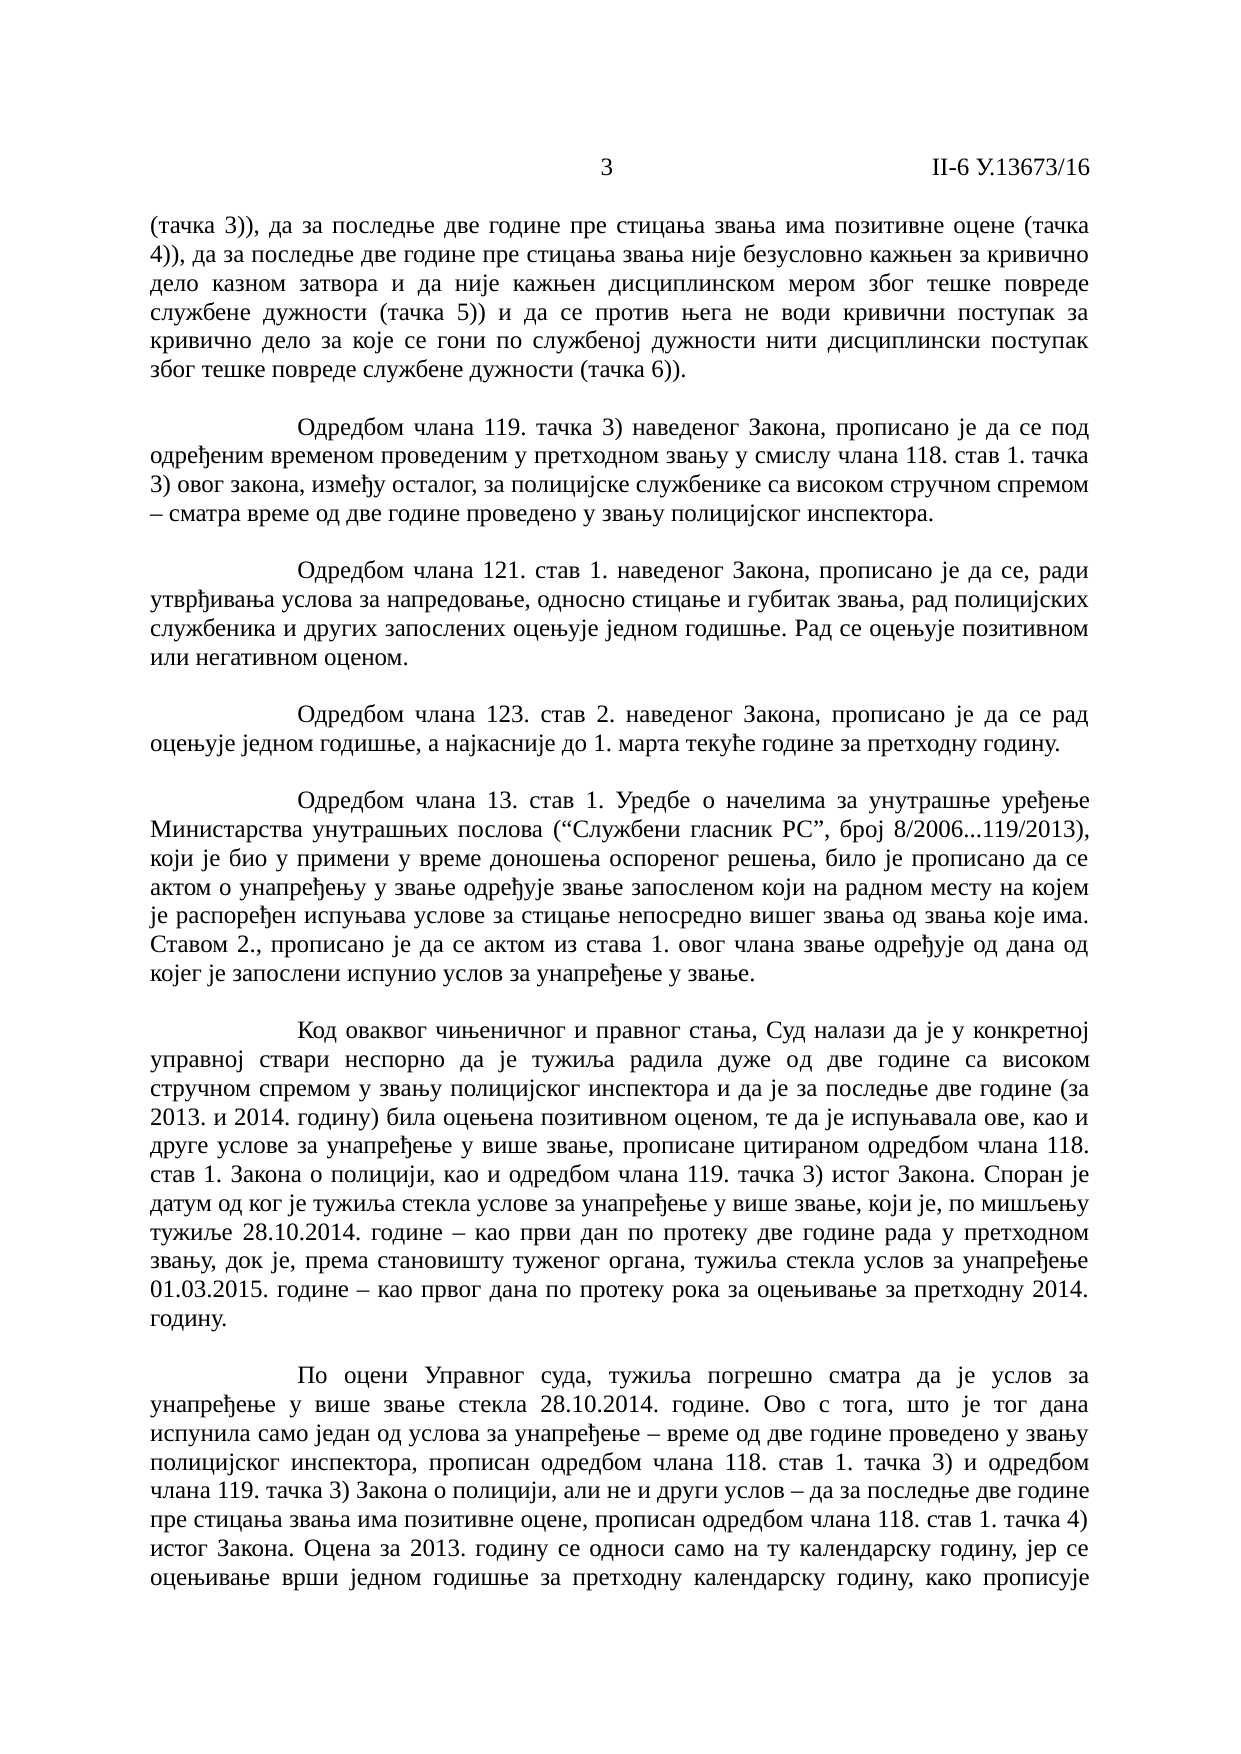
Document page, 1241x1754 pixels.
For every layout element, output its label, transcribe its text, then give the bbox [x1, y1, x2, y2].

text Код оваквог чињеничног и правног стања, Суд налази да је у конкретној управној ствари неспорно да је тужиља радила дуже од две године са високом стручном спремом у звању полицијског инспектора и да је за последње две године (за 2013. и 2014. годину) била оцењена позитивном оценом, те да је испуњавала ове, као и друге услове за унапређење у више звање, прописане цитираном одредбом члана 118. став 1. Закона о полицији, као и одредбом члана 119. тачка 3) истог Закона. Споран је датум од ког је тужиља стекла услове за унапређење у више звање, који је, по мишљењу тужиље 28.10.2014. године – као први дан по протеку две године рада у претходном звању, док је, према становишту туженог органа, тужиља стекла услов за унапређење 01.03.2015. године – као првог дана по протеку рока за оцењивање за претходну 2014. годину. [150, 1016, 1090, 1332]
text Одредбом члана 13. став 1. Уредбе о начелима за унутрашње уређење Министарства унутрашњих послова (“Службени гласник РС”, број 8/2006...119/2013), који је био у примени у време доношења оспореног решења, било је прописано да се актом о унапређењу у звање одређује звање запосленом који на радном месту на којем је распоређен испуњава услове за стицање непосредно вишег звања од звања које има. Ставом 2., прописано је да се актом из става 1. овог члана звање одређује од дана од којег је запослени испунио услов за унапређење у звање. [150, 786, 1090, 987]
text (тачка 3)), да за последње две године пре стицања звања има позитивне оцене (тачка 4)), да за последње две године пре стицања звања није безусловно кажњен за кривично дело казном затвора и да није кажњен дисциплинском мером због тешке повреде службене дужности (тачка 5)) и да се против њега не води кривични поступак за кривично дело за које се гони по службеној дужности нити дисциплински поступак због тешке повреде службене дужности (тачка 6)). [150, 211, 1090, 383]
text Одредбом члана 121. став 1. наведеног Закона, прописано је да се, ради утврђивања услова за напредовање, односно стицање и губитак звања, рад полицијских службеника и других запослених оцењује једном годишње. Рад се оцењује позитивном или негативном оценом. [150, 556, 1090, 671]
text По оцени Управног суда, тужиља погрешно сматра да је услов за унапређење у више звање стекла 28.10.2014. године. Ово с тога, што је тог дана испунила само један од услова за унапређење – време од две године проведено у звању полицијског инспектора, прописан одредбом члана 118. став 1. тачка 3) и одредбом члана 119. тачка 3) Закона о полицији, али не и други услов – да за последње две године пре стицања звања има позитивне оцене, прописан одредбом члана 118. став 1. тачка 4) истог Закона. Оцена за 2013. годину се односи само на ту календарску годину, јер се оцењивање врши једном годишње за претходну календарску годину, како прописује [150, 1361, 1090, 1591]
text Одредбом члана 119. тачка 3) наведеног Закона, прописано је да се под одређеним временом проведеним у претходном звању у смислу члана 118. став 1. тачка 3) овог закона, између осталог, за полицијске службенике са високом стручном спремом – сматра време од две године проведено у звању полицијског инспектора. [150, 412, 1090, 527]
text Одредбом члана 123. став 2. наведеног Закона, прописано је да се рад оцењује једном годишње, а најкасније до 1. марта текуће године за претходну годину. [150, 699, 1090, 757]
